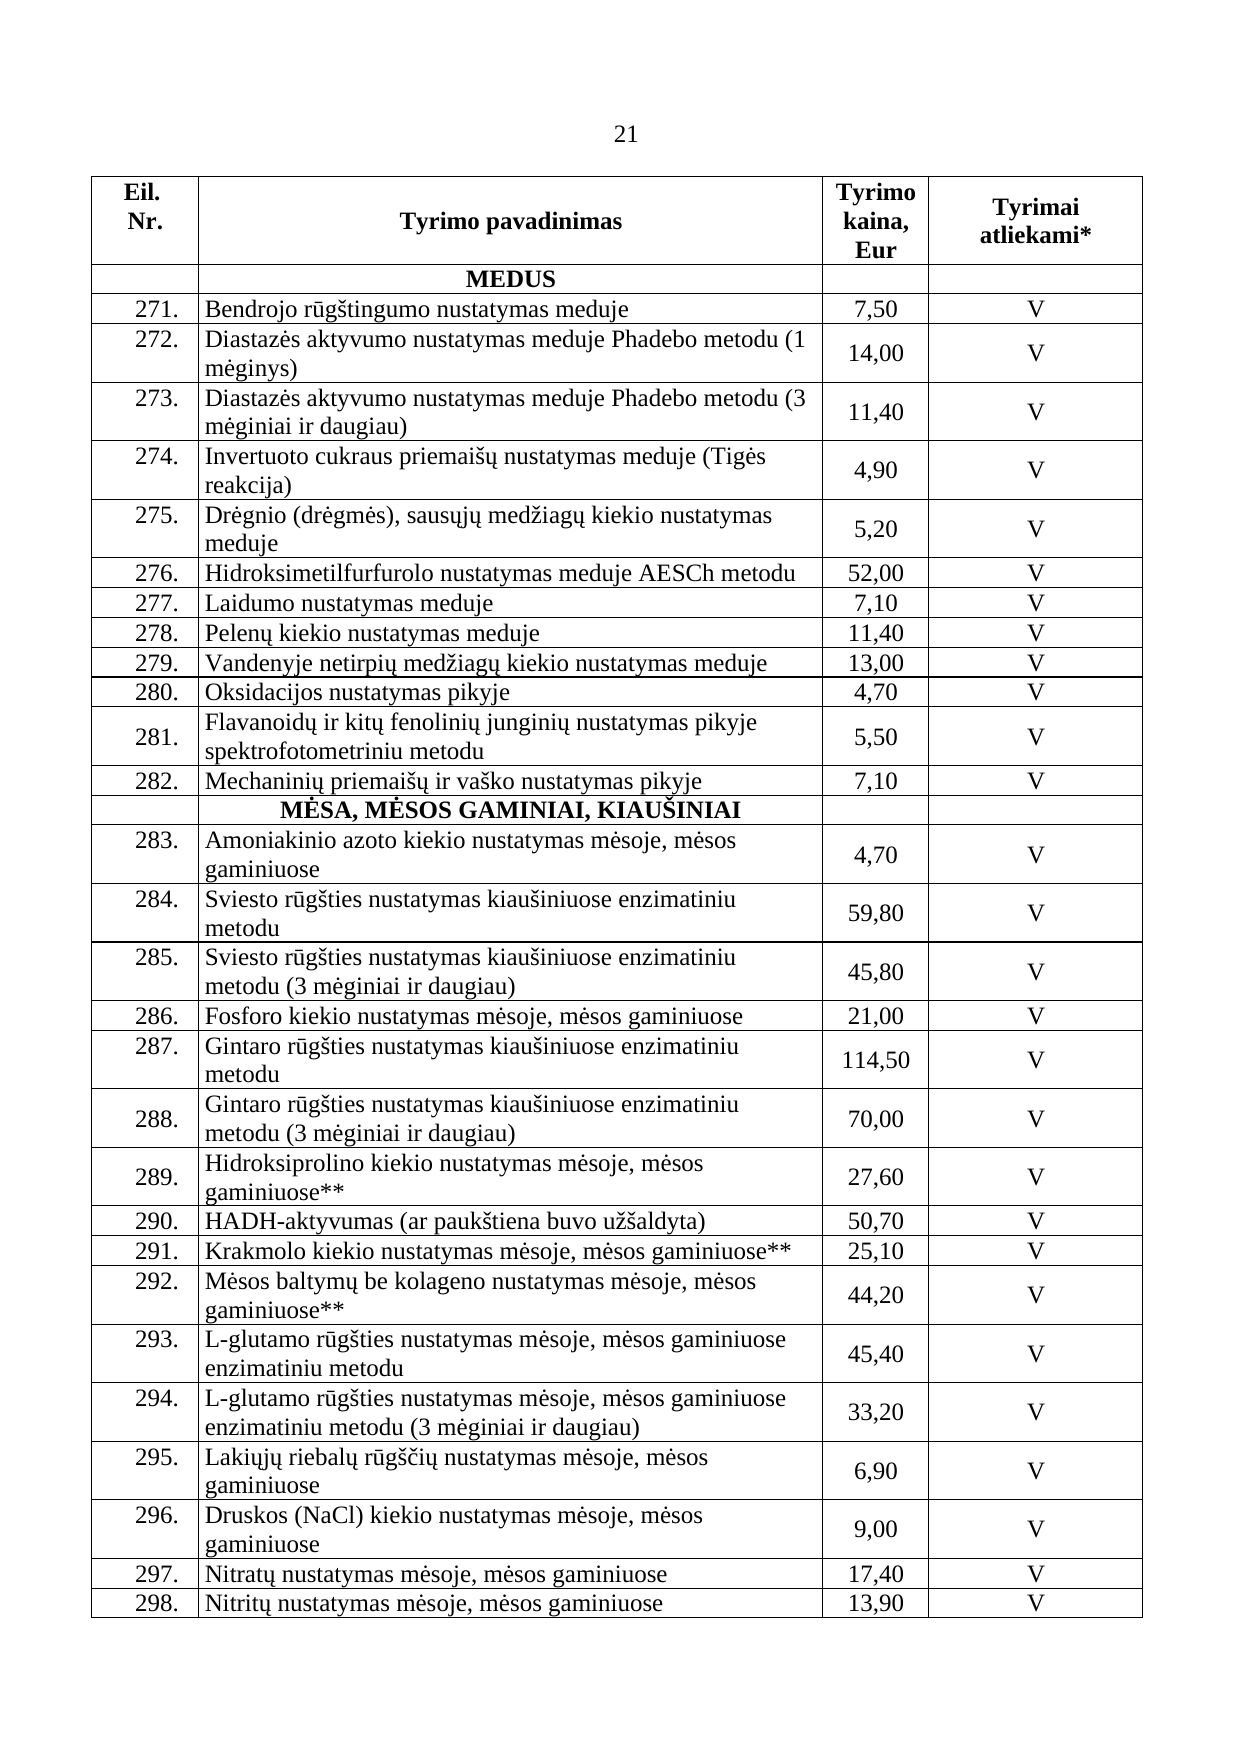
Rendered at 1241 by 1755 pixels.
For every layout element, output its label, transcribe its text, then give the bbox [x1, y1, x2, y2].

table_cell 288. [92, 1089, 198, 1147]
table_cell 291. [92, 1236, 198, 1265]
table_cell [929, 796, 1142, 824]
table_cell Lakiųjų riebalų rūgščių nustatymas mėsoje, mėsos gaminiuose [199, 1442, 822, 1499]
table_cell V [929, 1236, 1142, 1265]
table_cell Druskos (NaCl) kiekio nustatymas mėsoje, mėsos gaminiuose [199, 1500, 822, 1558]
table_cell 273. [92, 383, 198, 440]
table_cell V [929, 1089, 1142, 1147]
table_cell 290. [92, 1206, 198, 1235]
table_header Tyrimo kaina, Eur [823, 177, 928, 263]
table_cell [823, 796, 928, 824]
table_cell [92, 265, 198, 293]
table_cell V [929, 500, 1142, 557]
table_cell 14,00 [823, 324, 928, 382]
table_cell V [929, 943, 1142, 1000]
table_cell 272. [92, 324, 198, 382]
table_cell [823, 265, 928, 293]
table_cell 6,90 [823, 1442, 928, 1499]
table_cell V [929, 678, 1142, 706]
table_cell 7,50 [823, 294, 928, 323]
table_cell V [929, 1500, 1142, 1558]
table_cell L-glutamo rūgšties nustatymas mėsoje, mėsos gaminiuose enzimatiniu metodu (3 mėginiai ir daugiau) [199, 1383, 822, 1441]
table_cell 25,10 [823, 1236, 928, 1265]
table_cell L-glutamo rūgšties nustatymas mėsoje, mėsos gaminiuose enzimatiniu metodu [199, 1325, 822, 1382]
table_cell V [929, 588, 1142, 617]
table_cell Mechaninių priemaišų ir vaško nustatymas pikyje [199, 766, 822, 794]
table_cell 285. [92, 943, 198, 1000]
table_cell Drėgnio (drėgmės), sausųjų medžiagų kiekio nustatymas meduje [199, 500, 822, 557]
table_cell 296. [92, 1500, 198, 1558]
table_cell V [929, 1001, 1142, 1030]
table_cell V [929, 1031, 1142, 1088]
table_header Eil. Nr. [92, 177, 198, 263]
table_cell Nitritų nustatymas mėsoje, mėsos gaminiuose [199, 1589, 822, 1617]
table_cell Diastazės aktyvumo nustatymas meduje Phadebo metodu (3 mėginiai ir daugiau) [199, 383, 822, 440]
table_cell 277. [92, 588, 198, 617]
table_cell 281. [92, 707, 198, 765]
table_cell [929, 265, 1142, 293]
table_cell 4,70 [823, 825, 928, 883]
table_cell V [929, 324, 1142, 382]
table_cell Gintaro rūgšties nustatymas kiaušiniuose enzimatiniu metodu (3 mėginiai ir daugiau) [199, 1089, 822, 1147]
table_cell 282. [92, 766, 198, 794]
table_cell 278. [92, 618, 198, 647]
table_cell V [929, 1266, 1142, 1323]
table_cell V [929, 1325, 1142, 1382]
table_cell V [929, 1589, 1142, 1617]
table_cell Gintaro rūgšties nustatymas kiaušiniuose enzimatiniu metodu [199, 1031, 822, 1088]
table_cell V [929, 648, 1142, 676]
table_cell Invertuoto cukraus priemaišų nustatymas meduje (Tigės reakcija) [199, 441, 822, 499]
table_cell Amoniakinio azoto kiekio nustatymas mėsoje, mėsos gaminiuose [199, 825, 822, 883]
table_cell Sviesto rūgšties nustatymas kiaušiniuose enzimatiniu metodu (3 mėginiai ir daugiau) [199, 943, 822, 1000]
table_cell V [929, 618, 1142, 647]
table_cell 59,80 [823, 884, 928, 941]
table_cell 4,70 [823, 678, 928, 706]
table_cell 45,80 [823, 943, 928, 1000]
table_cell 286. [92, 1001, 198, 1030]
table_cell 294. [92, 1383, 198, 1441]
table_header Tyrimo pavadinimas [199, 177, 822, 263]
table_cell 21,00 [823, 1001, 928, 1030]
table_cell Hidroksimetilfurfurolo nustatymas meduje AESCh metodu [199, 558, 822, 587]
table_cell Flavanoidų ir kitų fenolinių junginių nustatymas pikyje spektrofotometriniu metodu [199, 707, 822, 765]
table_cell 276. [92, 558, 198, 587]
table_cell Nitratų nustatymas mėsoje, mėsos gaminiuose [199, 1559, 822, 1587]
table_cell 17,40 [823, 1559, 928, 1587]
table_cell 44,20 [823, 1266, 928, 1323]
table_cell 295. [92, 1442, 198, 1499]
table_header Tyrimai atliekami* [929, 177, 1142, 263]
table_cell 9,00 [823, 1500, 928, 1558]
table_cell 280. [92, 678, 198, 706]
table_cell Hidroksiprolino kiekio nustatymas mėsoje, mėsos gaminiuose** [199, 1148, 822, 1205]
table_cell Fosforo kiekio nustatymas mėsoje, mėsos gaminiuose [199, 1001, 822, 1030]
table_cell V [929, 1383, 1142, 1441]
table_cell 5,20 [823, 500, 928, 557]
table_cell 298. [92, 1589, 198, 1617]
table_cell V [929, 707, 1142, 765]
table_cell MĖSA, MĖSOS GAMINIAI, KIAUŠINIAI [199, 796, 822, 824]
table_cell V [929, 441, 1142, 499]
table_cell V [929, 383, 1142, 440]
table_cell 52,00 [823, 558, 928, 587]
table_cell MEDUS [199, 265, 822, 293]
table_cell V [929, 1442, 1142, 1499]
table_cell 70,00 [823, 1089, 928, 1147]
table_cell 13,00 [823, 648, 928, 676]
table_cell V [929, 1148, 1142, 1205]
table_cell 114,50 [823, 1031, 928, 1088]
table_cell Mėsos baltymų be kolageno nustatymas mėsoje, mėsos gaminiuose** [199, 1266, 822, 1323]
table_cell 297. [92, 1559, 198, 1587]
table_cell 7,10 [823, 588, 928, 617]
table_cell 293. [92, 1325, 198, 1382]
table_cell V [929, 1206, 1142, 1235]
table_cell 279. [92, 648, 198, 676]
table_cell 292. [92, 1266, 198, 1323]
table_cell V [929, 825, 1142, 883]
table_cell Bendrojo rūgštingumo nustatymas meduje [199, 294, 822, 323]
table_cell 27,60 [823, 1148, 928, 1205]
table_cell 289. [92, 1148, 198, 1205]
table_cell Sviesto rūgšties nustatymas kiaušiniuose enzimatiniu metodu [199, 884, 822, 941]
table_cell V [929, 884, 1142, 941]
table_cell 11,40 [823, 618, 928, 647]
table_cell 271. [92, 294, 198, 323]
table_cell 287. [92, 1031, 198, 1088]
table_cell V [929, 1559, 1142, 1587]
table_cell 275. [92, 500, 198, 557]
table_cell 5,50 [823, 707, 928, 765]
table_cell HADH-aktyvumas (ar paukštiena buvo užšaldyta) [199, 1206, 822, 1235]
table_cell 283. [92, 825, 198, 883]
table_cell Diastazės aktyvumo nustatymas meduje Phadebo metodu (1 mėginys) [199, 324, 822, 382]
table_cell 274. [92, 441, 198, 499]
table_cell V [929, 294, 1142, 323]
table_cell 7,10 [823, 766, 928, 794]
table_cell V [929, 558, 1142, 587]
table_cell 45,40 [823, 1325, 928, 1382]
table_cell Oksidacijos nustatymas pikyje [199, 678, 822, 706]
table_cell Krakmolo kiekio nustatymas mėsoje, mėsos gaminiuose** [199, 1236, 822, 1265]
table_cell 50,70 [823, 1206, 928, 1235]
table_cell 33,20 [823, 1383, 928, 1441]
table_cell 11,40 [823, 383, 928, 440]
table_cell 13,90 [823, 1589, 928, 1617]
table_cell 4,90 [823, 441, 928, 499]
table_cell Vandenyje netirpių medžiagų kiekio nustatymas meduje [199, 648, 822, 676]
table_cell Pelenų kiekio nustatymas meduje [199, 618, 822, 647]
table_cell [92, 796, 198, 824]
table_cell 284. [92, 884, 198, 941]
table_cell Laidumo nustatymas meduje [199, 588, 822, 617]
table_cell V [929, 766, 1142, 794]
